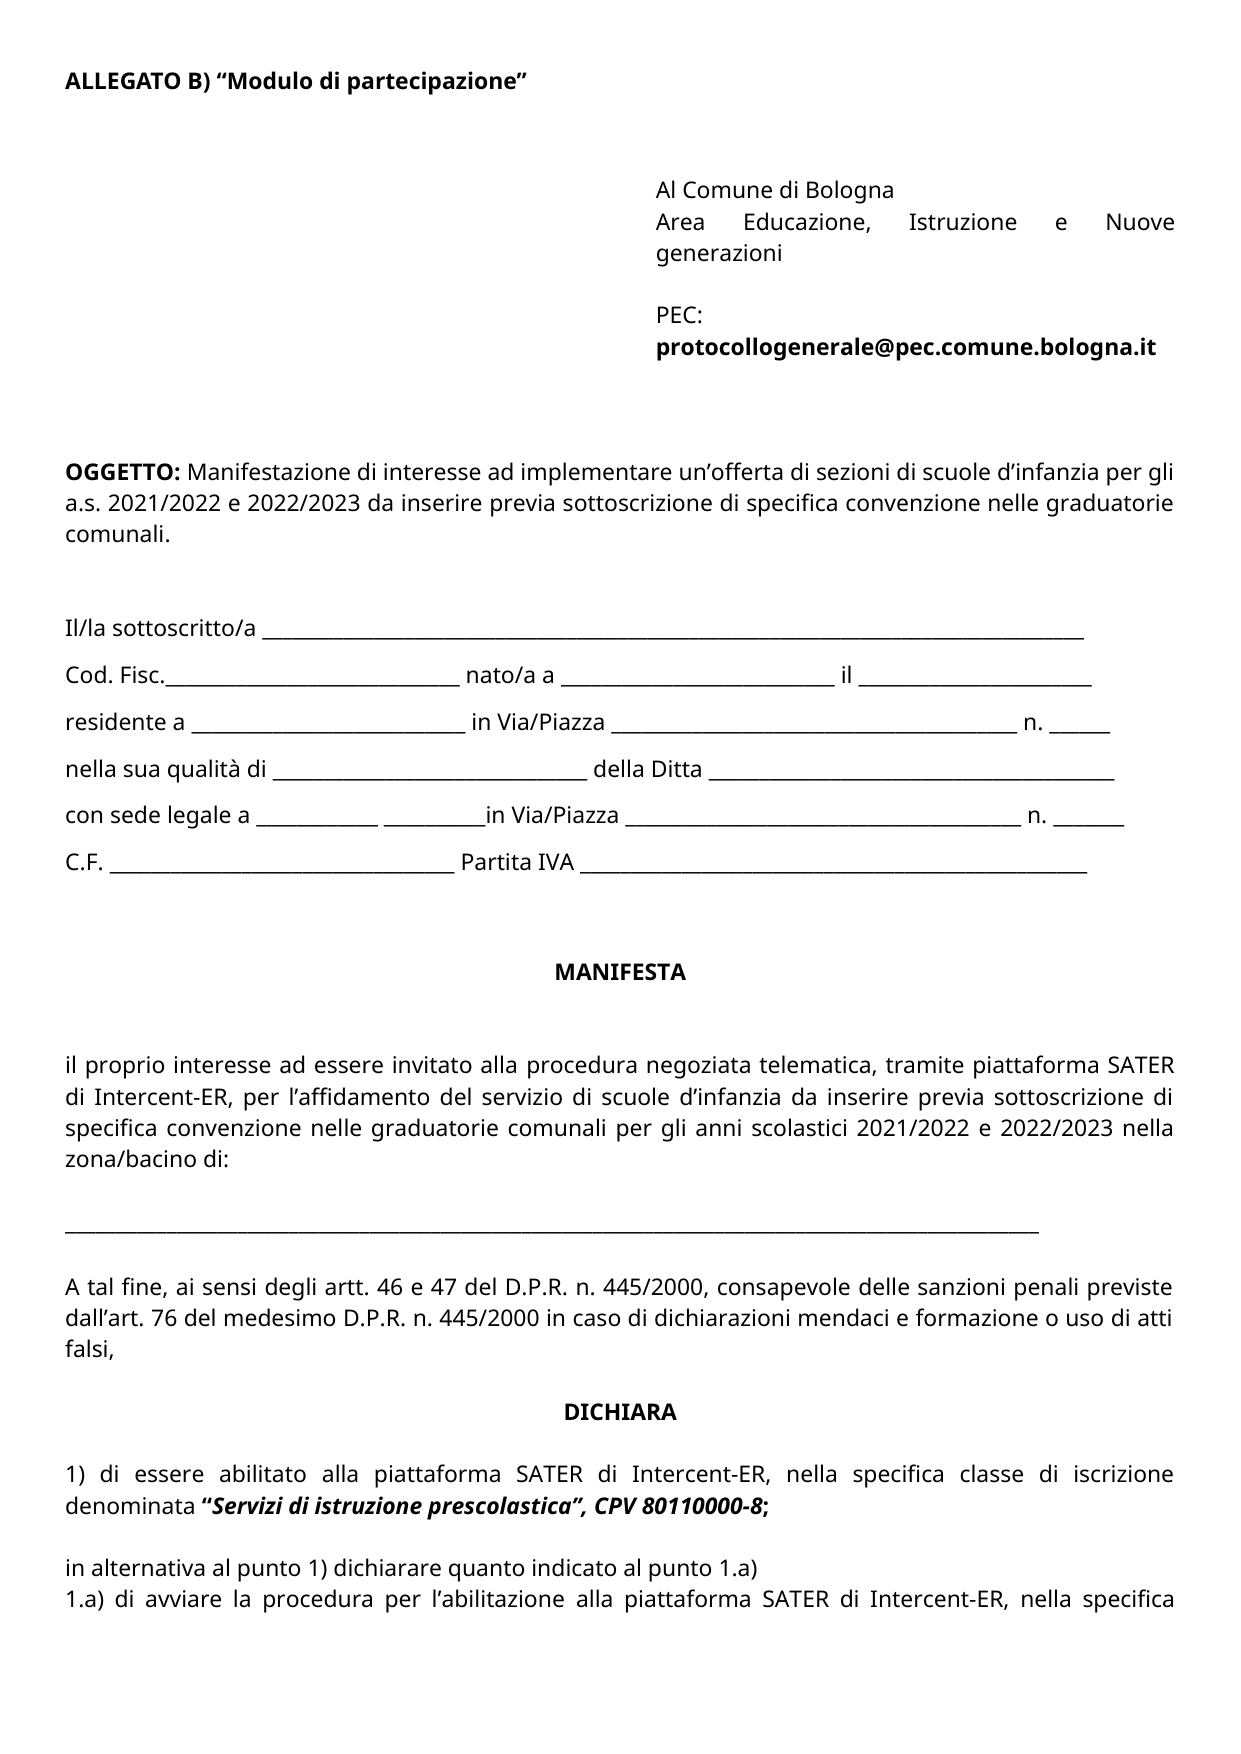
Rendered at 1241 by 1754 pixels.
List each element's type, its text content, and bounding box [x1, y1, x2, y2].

text A tal fine, ai sensi degli artt. 46 e 47 del D.P.R. n. 445/2000, consapevole delle sanzioni penali previste dall’art. 76 del medesimo D.P.R. n. 445/2000 in caso di dichiarazioni mendaci e formazione o uso di atti falsi, [65, 1271, 1175, 1365]
text PEC: protocollogenerale@pec.comune.bologna.it [656, 299, 1175, 362]
text nella sua qualità di _______________________________ della Ditta ________________________________________ [65, 752, 1175, 784]
text Al Comune di Bologna [656, 174, 1175, 206]
text 1) di essere abilitato alla piattaforma SATER di Intercent-ER, nella specifica classe di iscrizione denominata “Servizi di istruzione prescolastica”, CPV 80110000-8; [65, 1458, 1175, 1521]
text 1.a) di avviare la procedura per l’abilitazione alla piattaforma SATER di Intercent-ER, nella specifica [65, 1583, 1175, 1615]
text ________________________________________________________________________________________________ [65, 1206, 1175, 1237]
text Cod. Fisc._____________________________ nato/a a ___________________________ il _______________________ [65, 659, 1175, 690]
text Area Educazione, Istruzione e Nuove generazioni [656, 206, 1175, 268]
text in alternativa al punto 1) dichiarare quanto indicato al punto 1.a) [65, 1552, 1175, 1583]
text DICHIARA [65, 1396, 1175, 1427]
text con sede legale a ____________ __________in Via/Piazza _______________________________________ n. _______ [65, 799, 1175, 831]
text OGGETTO: Manifestazione di interesse ad implementare un’offerta di sezioni di scuole d’infanzia per gli a.s. 2021/2022 e 2022/2023 da inserire previa sottoscrizione di specifica convenzione nelle graduatorie comunali. [65, 456, 1175, 549]
text ALLEGATO B) “Modulo di partecipazione” [65, 65, 1175, 96]
text residente a ___________________________ in Via/Piazza ________________________________________ n. ______ [65, 706, 1175, 737]
text MANIFESTA [65, 956, 1175, 987]
text il proprio interesse ad essere invitato alla procedura negoziata telematica, tramite piattaforma SATER di Intercent-ER, per l’affidamento del servizio di scuole d’infanzia da inserire previa sottoscrizione di specifica convenzione nelle graduatorie comunali per gli anni scolastici 2021/2022 e 2022/2023 nella zona/bacino di: [65, 1049, 1175, 1174]
text C.F. __________________________________ Partita IVA __________________________________________________ [65, 846, 1175, 877]
text Il/la sottoscritto/a _________________________________________________________________________________ [65, 612, 1175, 643]
